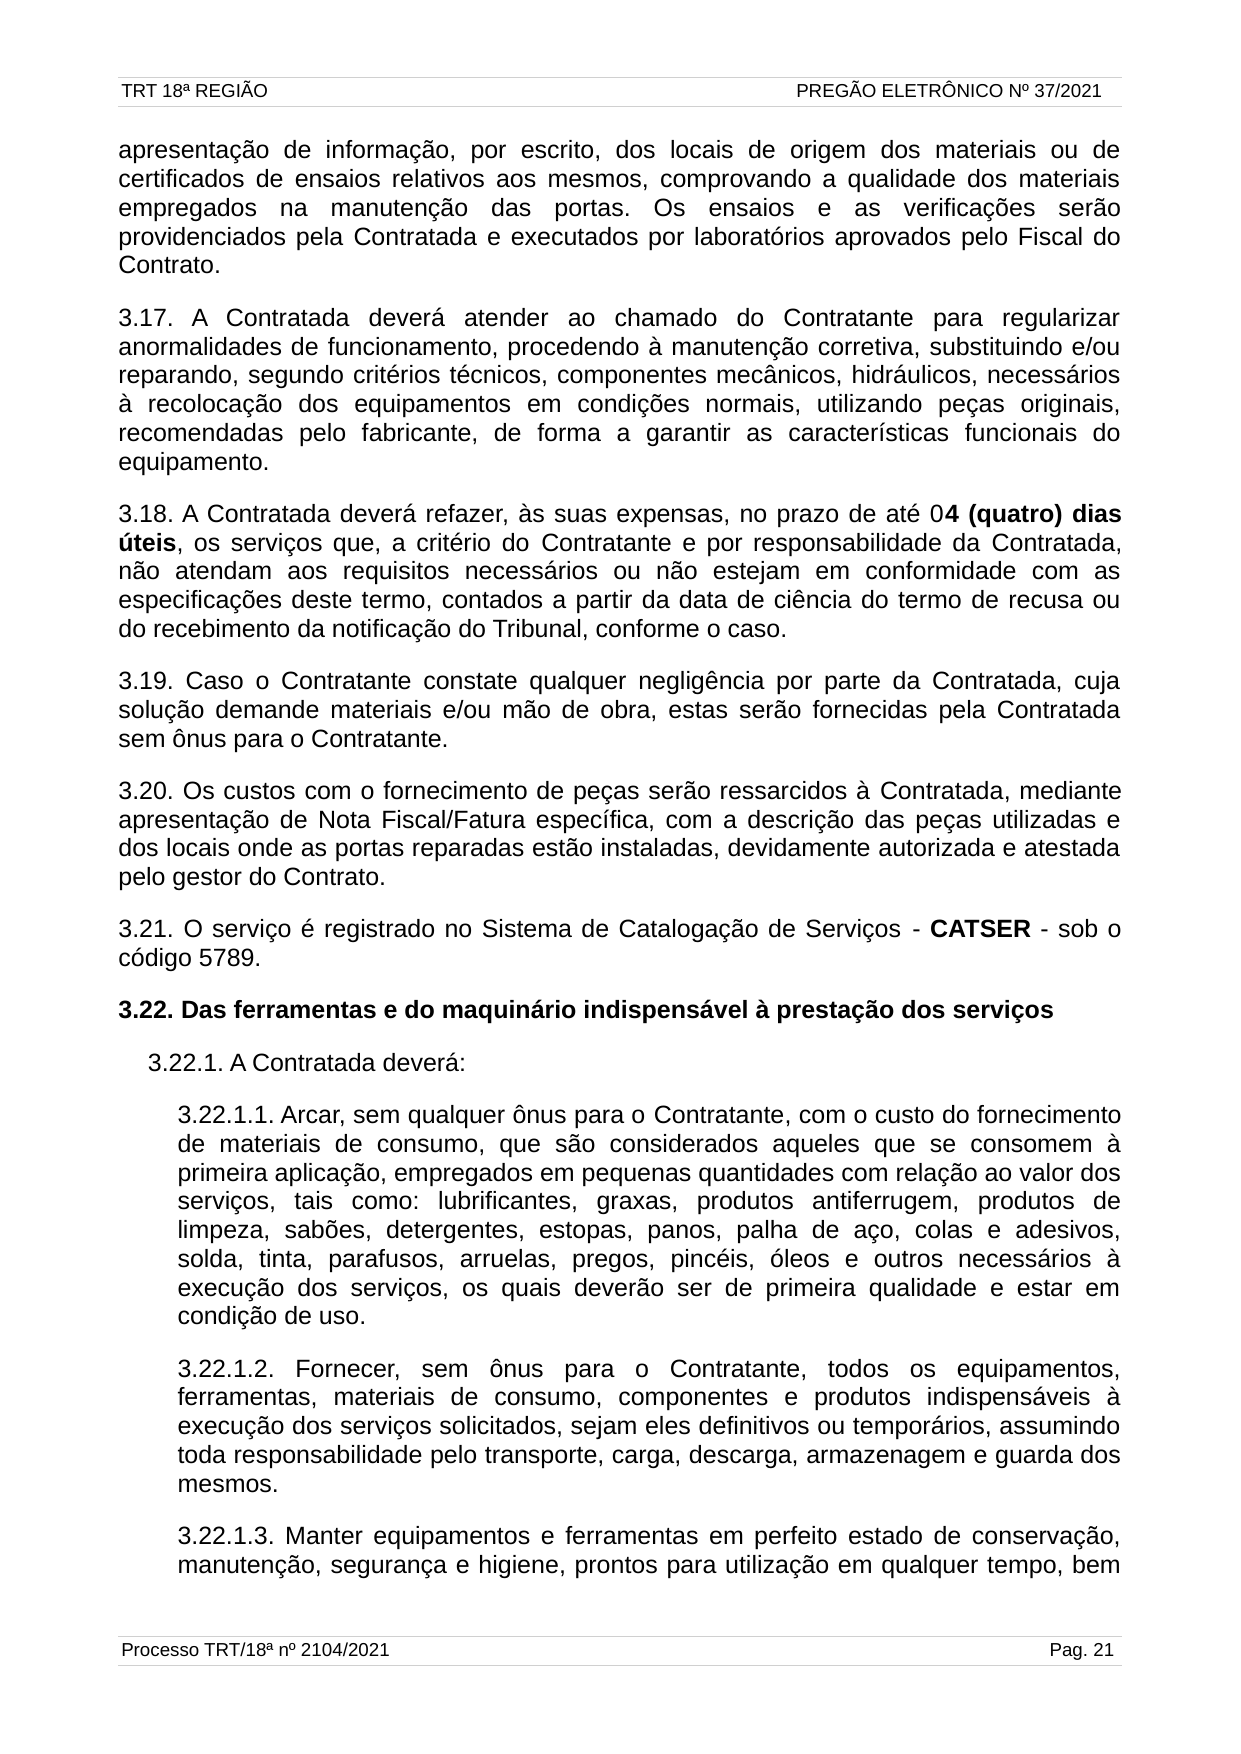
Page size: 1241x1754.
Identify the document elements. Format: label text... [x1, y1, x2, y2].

text 3.22.1.3. Manter equipamentos e ferramentas em perfeito estado de conservação, manutenção, segurança e higiene, prontos para utilização em qualquer tempo, bem [177, 1521, 1122, 1578]
text apresentação de informação, por escrito, dos locais de origem dos materiais ou de certificados de ensaios relativos aos mesmos, comprovando a qualidade dos materiais empregados na manutenção das portas. Os ensaios e as verificações serão providenciados pela Contratada e executados por laboratórios aprovados pelo Fiscal do Contrato. [118, 136, 1122, 279]
text 3.17. A Contratada deverá atender ao chamado do Contratante para regularizar anormalidades de funcionamento, procedendo à manutenção corretiva, substituindo e/ou reparando, segundo critérios técnicos, componentes mecânicos, hidráulicos, necessários à recolocação dos equipamentos em condições normais, utilizando peças originais, recomendadas pelo fabricante, de forma a garantir as características funcionais do equipamento. [118, 303, 1122, 475]
text 3.21. O serviço é registrado no Sistema de Catalogação de Serviços - CATSER - sob o código 5789. [118, 914, 1122, 972]
text 3.22.1. A Contratada deverá: [148, 1048, 1122, 1077]
text 3.22. Das ferramentas e do maquinário indispensável à prestação dos serviços [118, 996, 1122, 1024]
text 3.20. Os custos com o fornecimento de peças serão ressarcidos à Contratada, mediante apresentação de Nota Fiscal/Fatura específica, com a descrição das peças utilizadas e dos locais onde as portas reparadas estão instaladas, devidamente autorizada e atestada pelo gestor do Contrato. [118, 776, 1122, 891]
text 3.19. Caso o Contratante constate qualquer negligência por parte da Contratada, cuja solução demande materiais e/ou mão de obra, estas serão fornecidas pela Contratada sem ônus para o Contratante. [118, 666, 1122, 752]
text 3.22.1.2. Fornecer, sem ônus para o Contratante, todos os equipamentos, ferramentas, materiais de consumo, componentes e produtos indispensáveis à execução dos serviços solicitados, sejam eles definitivos ou temporários, assumindo toda responsabilidade pelo transporte, carga, descarga, armazenagem e guarda dos mesmos. [177, 1354, 1122, 1497]
text 3.22.1.1. Arcar, sem qualquer ônus para o Contratante, com o custo do fornecimento de materiais de consumo, que são considerados aqueles que se consomem à primeira aplicação, empregados em pequenas quantidades com relação ao valor dos serviços, tais como: lubrificantes, graxas, produtos antiferrugem, produtos de limpeza, sabões, detergentes, estopas, panos, palha de aço, colas e adesivos, solda, tinta, parafusos, arruelas, pregos, pincéis, óleos e outros necessários à execução dos serviços, os quais deverão ser de primeira qualidade e estar em condição de uso. [177, 1100, 1122, 1330]
text 3.18. A Contratada deverá refazer, às suas expensas, no prazo de até 04 (quatro) dias úteis, os serviços que, a critério do Contratante e por responsabilidade da Contratada, não atendam aos requisitos necessários ou não estejam em conformidade com as especificações deste termo, contados a partir da data de ciência do termo de recusa ou do recebimento da notificação do Tribunal, conforme o caso. [118, 499, 1122, 643]
